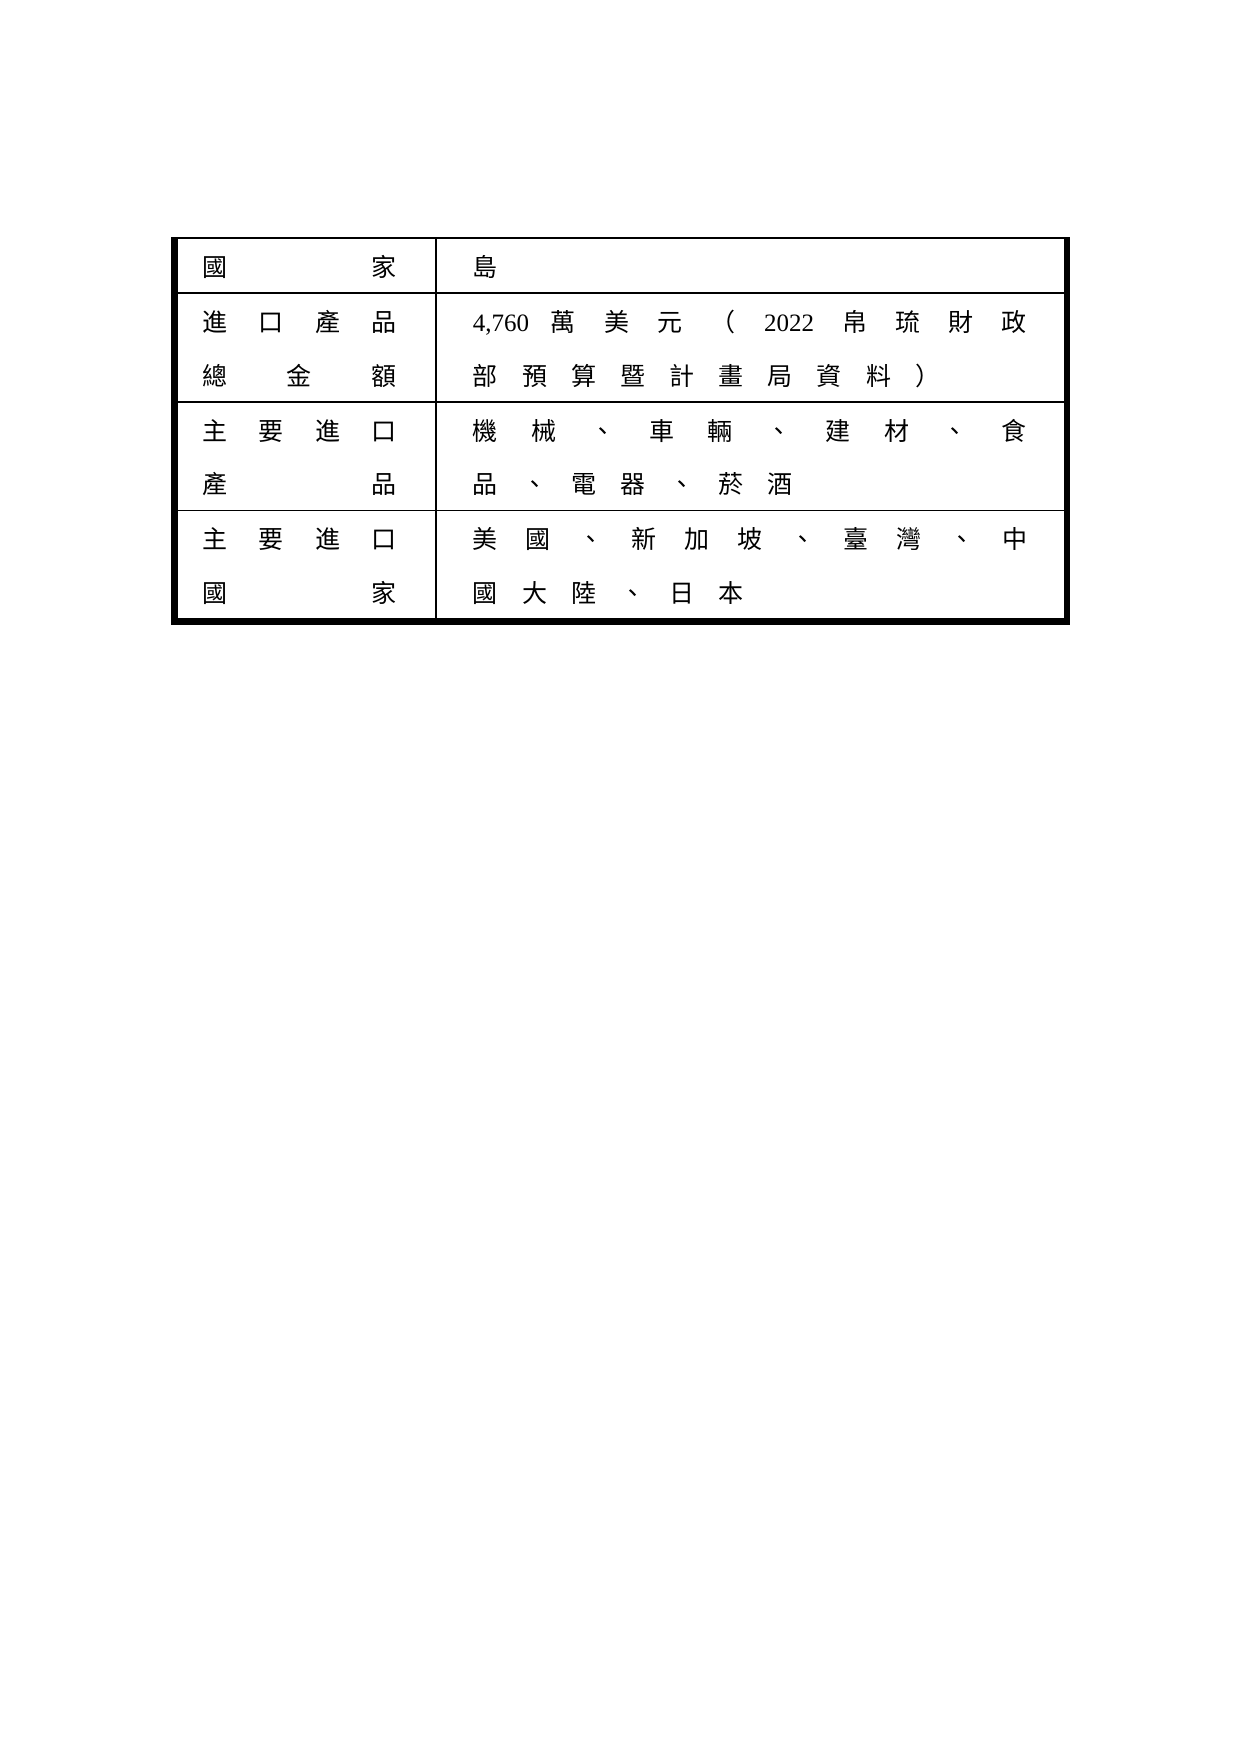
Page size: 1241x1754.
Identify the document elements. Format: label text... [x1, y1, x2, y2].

table_cell 島 [437, 239, 1064, 292]
table_cell 主要進口國家 [178, 511, 435, 618]
table_cell 進口產品總金額 [178, 294, 435, 401]
table_cell 機械、車輛、建材、食品、電器、菸酒 [437, 403, 1064, 509]
table_cell 主要進口產品 [178, 403, 435, 509]
table_cell 美國、新加坡、臺灣、中國大陸、日本 [437, 511, 1064, 618]
table_cell 國家 [178, 239, 435, 292]
table_cell 4,760萬美元（2022帛琉財政部預算暨計畫局資料） [437, 294, 1064, 401]
